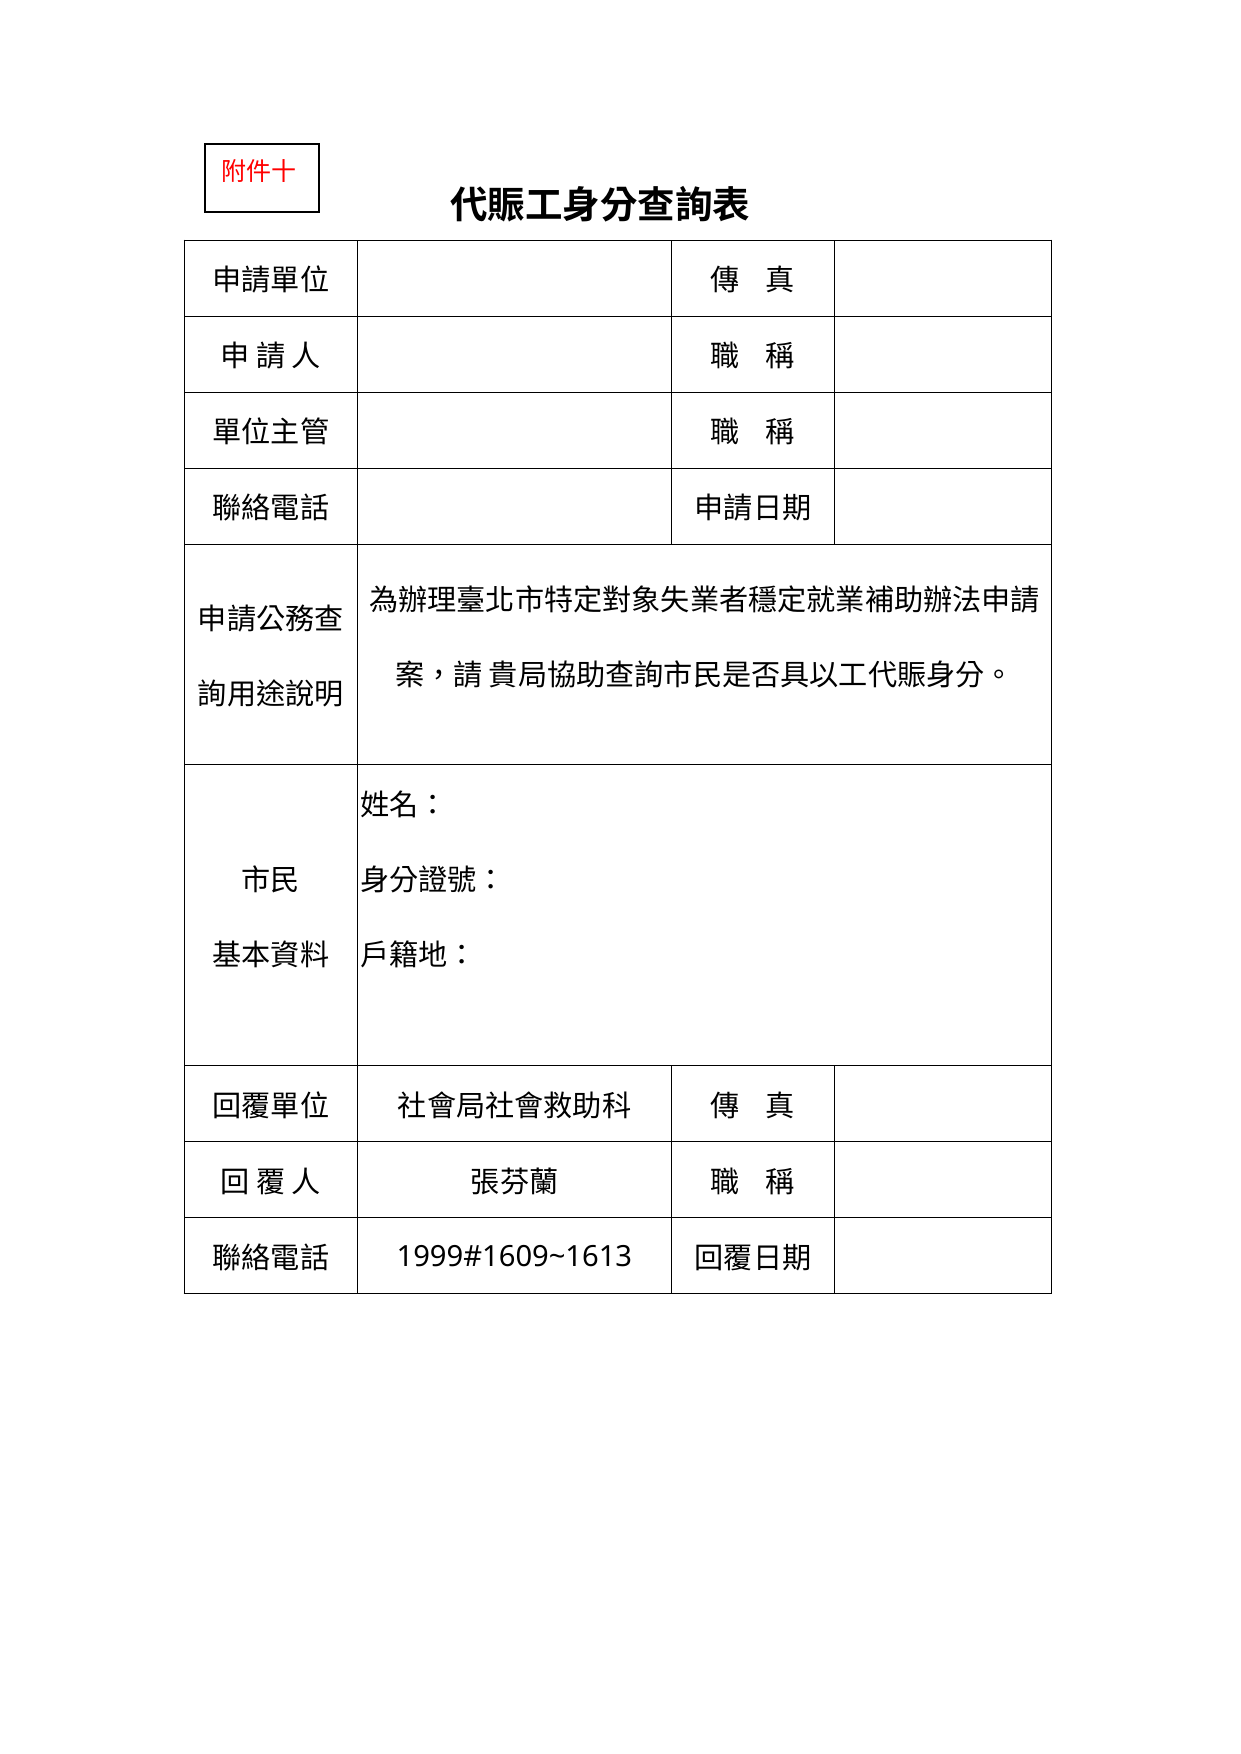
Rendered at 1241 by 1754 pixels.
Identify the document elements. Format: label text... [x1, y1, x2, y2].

table_cell 回 覆 人 [185, 1142, 357, 1217]
table_cell [835, 393, 1051, 468]
table_cell [835, 469, 1051, 544]
table_cell 社會局社會救助科 [358, 1066, 671, 1141]
table_cell 申請日期 [672, 469, 834, 544]
table_cell 申 請 人 [185, 317, 357, 392]
table_cell [358, 469, 671, 544]
table_cell 為辦理臺北市特定對象失業者穩定就業補助辦法申請案，請 貴局協助查詢市民是否具以工代賑身分。 [358, 545, 1051, 764]
table_cell 1999#1609~1613 [358, 1218, 671, 1293]
table_cell 姓名： 身分證號： 戶籍地： [358, 765, 1051, 1065]
table_header 傳 真 [672, 241, 834, 316]
table_cell [835, 317, 1051, 392]
table_cell 市民 基本資料 [185, 765, 357, 1065]
table_header 申請單位 [185, 241, 357, 316]
text 代賑工身分查詢表 [187, 164, 1053, 239]
table_cell 聯絡電話 [185, 1218, 357, 1293]
table_cell [358, 393, 671, 468]
table_cell [835, 1218, 1051, 1293]
table_cell 單位主管 [185, 393, 357, 468]
table_cell [835, 1066, 1051, 1141]
text 附件十 [221, 152, 303, 188]
table_cell 申請公務查詢用途說明 [185, 545, 357, 764]
table_cell 聯絡電話 [185, 469, 357, 544]
table_cell 張芬蘭 [358, 1142, 671, 1217]
table_cell 職 稱 [672, 317, 834, 392]
table_cell 職 稱 [672, 1142, 834, 1217]
table_header [835, 241, 1051, 316]
table_cell 傳 真 [672, 1066, 834, 1141]
table_cell [835, 1142, 1051, 1217]
table_cell [358, 317, 671, 392]
table_header [358, 241, 671, 316]
table_cell 回覆日期 [672, 1218, 834, 1293]
text 代賑工身分查詢表 [206, 145, 318, 211]
table_cell 回覆單位 [185, 1066, 357, 1141]
table_cell 職 稱 [672, 393, 834, 468]
